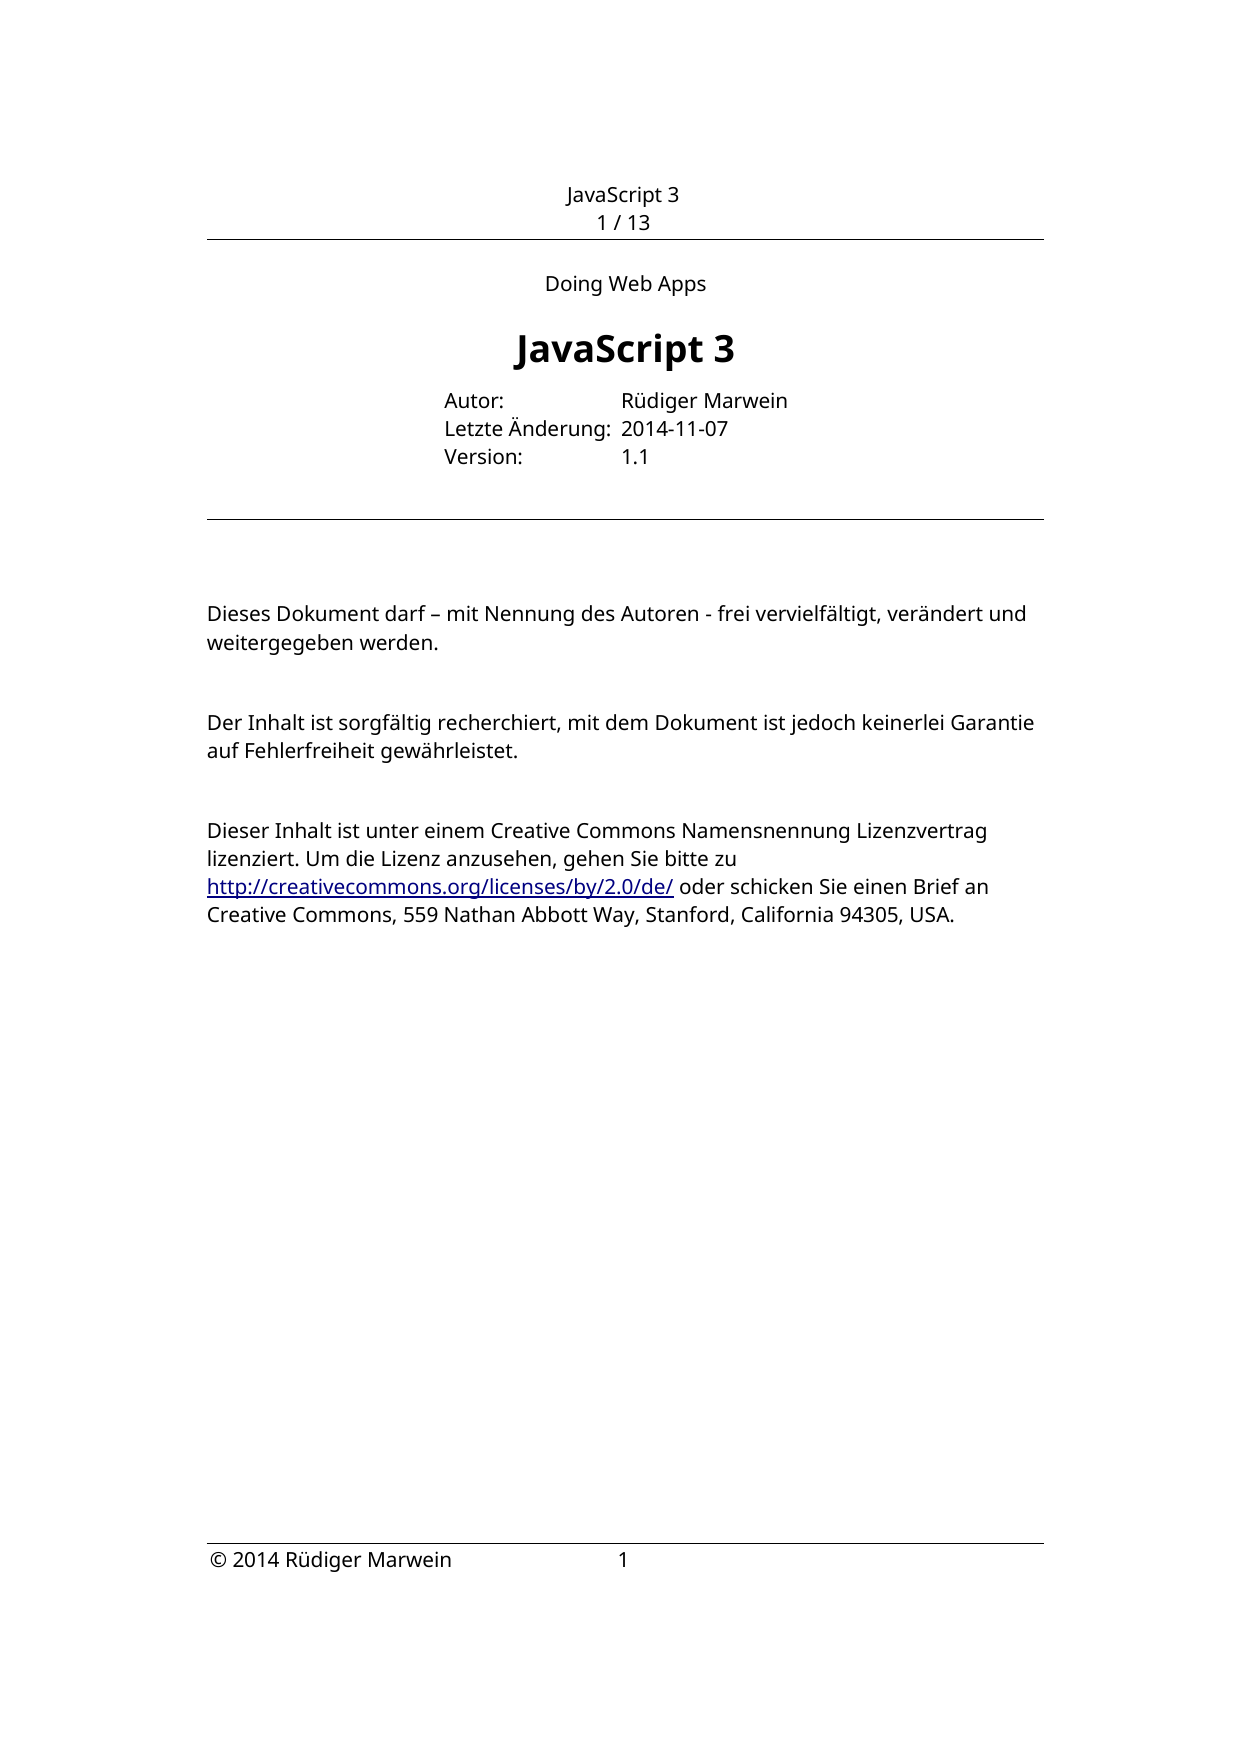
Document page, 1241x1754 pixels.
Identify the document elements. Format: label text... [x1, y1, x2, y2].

text Der Inhalt ist sorgfältig recherchiert, mit dem Dokument ist jedoch keinerlei Garantie auf Fehlerfreiheit gewährleistet. [207, 708, 1044, 764]
text Doing Web Apps [207, 269, 1044, 297]
text Dieser Inhalt ist unter einem Creative Commons Namensnennung Lizenzvertrag lizenziert. Um die Lizenz anzusehen, gehen Sie bitte zu http://creativecommons.org/licenses/by/2.0/de/ oder schicken Sie einen Brief an Creative Commons, 559 Nathan Abbott Way, Stanford, California 94305, USA. [207, 816, 1044, 929]
title JavaScript 3 [207, 322, 1044, 373]
text Dieses Dokument darf – mit Nennung des Autoren - frei vervielfältigt, verändert und weitergegeben werden. [207, 599, 1044, 656]
text Autor: Rüdiger Marwein Letzte Änderung: 2014-11-07 Version: 1.1 [207, 386, 1044, 471]
